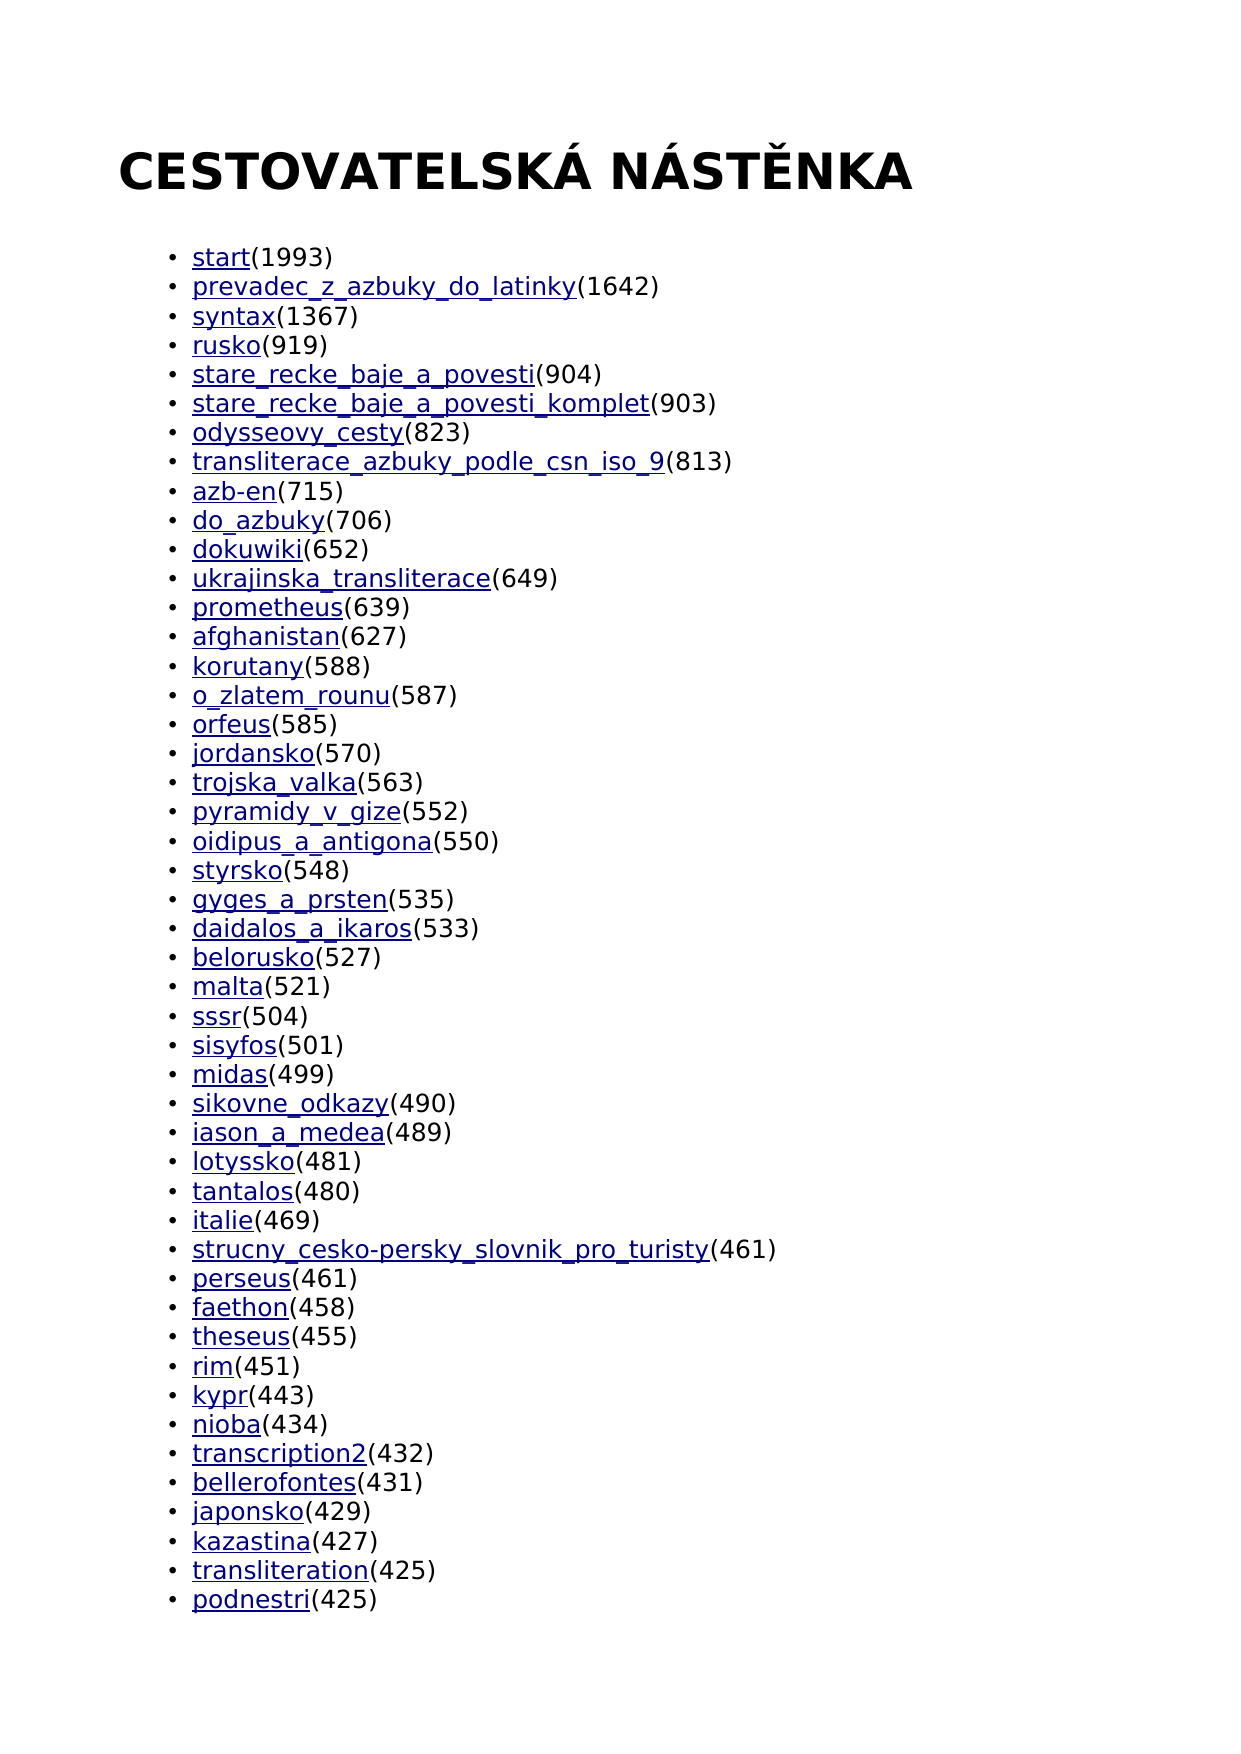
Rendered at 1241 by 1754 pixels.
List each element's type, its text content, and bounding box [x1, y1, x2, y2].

list lotyssko(481) [177, 1147, 1122, 1177]
list gyges_a_prsten(535) [177, 885, 1122, 914]
list dokuwiki(652) [177, 535, 1122, 564]
list theseus(455) [177, 1322, 1122, 1352]
list orfeus(585) [177, 710, 1122, 739]
list sssr(504) [177, 1002, 1122, 1031]
list tantalos(480) [177, 1177, 1122, 1206]
list trojska_valka(563) [177, 768, 1122, 797]
list nioba(434) [177, 1410, 1122, 1439]
list strucny_cesko-persky_slovnik_pro_turisty(461) [177, 1235, 1122, 1264]
list daidalos_a_ikaros(533) [177, 914, 1122, 943]
list afghanistan(627) [177, 622, 1122, 652]
list kypr(443) [177, 1381, 1122, 1410]
list stare_recke_baje_a_povesti_komplet(903) [177, 389, 1122, 418]
list rusko(919) [177, 331, 1122, 360]
list prevadec_z_azbuky_do_latinky(1642) [177, 272, 1122, 302]
list transliteration(425) [177, 1556, 1122, 1585]
list start(1993) [177, 243, 1122, 272]
list bellerofontes(431) [177, 1468, 1122, 1497]
list korutany(588) [177, 652, 1122, 681]
list podnestri(425) [177, 1585, 1122, 1614]
list kazastina(427) [177, 1527, 1122, 1556]
list italie(469) [177, 1206, 1122, 1235]
list sikovne_odkazy(490) [177, 1089, 1122, 1118]
list japonsko(429) [177, 1497, 1122, 1527]
list perseus(461) [177, 1264, 1122, 1293]
list jordansko(570) [177, 739, 1122, 768]
list transliterace_azbuky_podle_csn_iso_9(813) [177, 447, 1122, 477]
list styrsko(548) [177, 856, 1122, 885]
list iason_a_medea(489) [177, 1118, 1122, 1147]
list azb-en(715) [177, 477, 1122, 506]
list sisyfos(501) [177, 1031, 1122, 1060]
list transcription2(432) [177, 1439, 1122, 1468]
list prometheus(639) [177, 593, 1122, 622]
list belorusko(527) [177, 943, 1122, 972]
list malta(521) [177, 972, 1122, 1002]
list o_zlatem_rounu(587) [177, 681, 1122, 710]
list faethon(458) [177, 1293, 1122, 1322]
list oidipus_a_antigona(550) [177, 827, 1122, 856]
subtitle CESTOVATELSKÁ NÁSTĚNKA [118, 143, 1122, 201]
list pyramidy_v_gize(552) [177, 797, 1122, 827]
list midas(499) [177, 1060, 1122, 1089]
list rim(451) [177, 1352, 1122, 1381]
list syntax(1367) [177, 302, 1122, 331]
list stare_recke_baje_a_povesti(904) [177, 360, 1122, 389]
list ukrajinska_transliterace(649) [177, 564, 1122, 593]
list do_azbuky(706) [177, 506, 1122, 535]
list odysseovy_cesty(823) [177, 418, 1122, 447]
